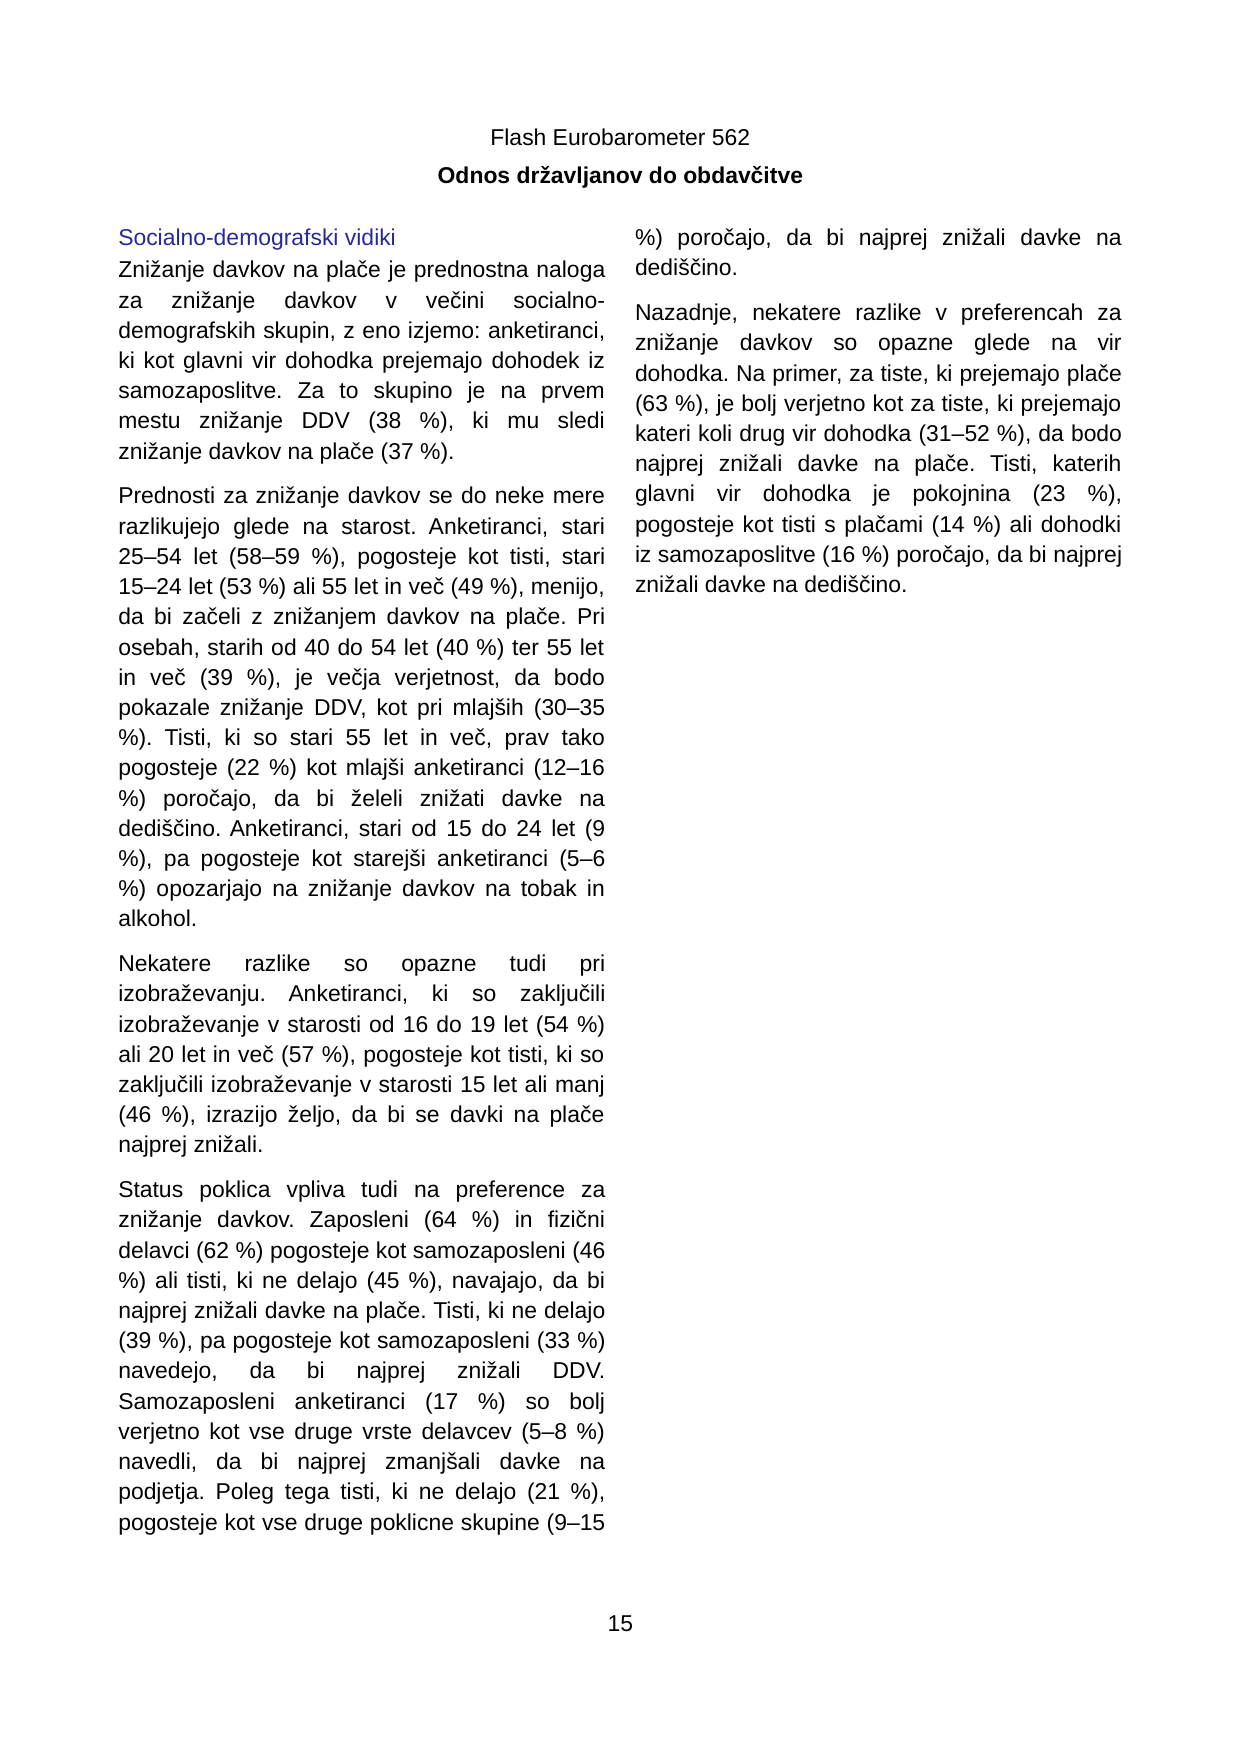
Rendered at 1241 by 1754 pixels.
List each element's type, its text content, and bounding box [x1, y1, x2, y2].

text Nazadnje, nekatere razlike v preferencah za znižanje davkov so opazne glede na vir dohodka. Na primer, za tiste, ki prejemajo plače (63 %), je bolj verjetno kot za tiste, ki prejemajo kateri koli drug vir dohodka (31–52 %), da bodo najprej znižali davke na plače. Tisti, katerih glavni vir dohodka je pokojnina (23 %), pogosteje kot tisti s plačami (14 %) ali dohodki iz samozaposlitve (16 %) poročajo, da bi najprej znižali davke na dediščino. [635, 299, 1122, 597]
text Prednosti za znižanje davkov se do neke mere razlikujejo glede na starost. Anketiranci, stari 25–54 let (58–59 %), pogosteje kot tisti, stari 15–24 let (53 %) ali 55 let in več (49 %), menijo, da bi začeli z znižanjem davkov na plače. Pri osebah, starih od 40 do 54 let (40 %) ter 55 let in več (39 %), je večja verjetnost, da bodo pokazale znižanje DDV, kot pri mlajših (30–35 %). Tisti, ki so stari 55 let in več, prav tako pogosteje (22 %) kot mlajši anketiranci (12–16 %) poročajo, da bi želeli znižati davke na dediščino. Anketiranci, stari od 15 do 24 let (9 %), pa pogosteje kot starejši anketiranci (5–6 %) opozarjajo na znižanje davkov na tobak in alkohol. [118, 482, 605, 932]
text %) poročajo, da bi najprej znižali davke na dediščino. [635, 224, 1122, 281]
text Socialno-demografski vidiki [118, 224, 605, 250]
text Nekatere razlike so opazne tudi pri izobraževanju. Anketiranci, ki so zaključili izobraževanje v starosti od 16 do 19 let (54 %) ali 20 let in več (57 %), pogosteje kot tisti, ki so zaključili izobraževanje v starosti 15 let ali manj (46 %), izrazijo željo, da bi se davki na plače najprej znižali. [118, 950, 605, 1158]
text Status poklica vpliva tudi na preference za znižanje davkov. Zaposleni (64 %) in fizični delavci (62 %) pogosteje kot samozaposleni (46 %) ali tisti, ki ne delajo (45 %), navajajo, da bi najprej znižali davke na plače. Tisti, ki ne delajo (39 %), pa pogosteje kot samozaposleni (33 %) navedejo, da bi najprej znižali DDV. Samozaposleni anketiranci (17 %) so bolj verjetno kot vse druge vrste delavcev (5–8 %) navedli, da bi najprej zmanjšali davke na podjetja. Poleg tega tisti, ki ne delajo (21 %), pogosteje kot vse druge poklicne skupine (9–15 [118, 1176, 605, 1535]
text Znižanje davkov na plače je prednostna naloga za znižanje davkov v večini socialno-demografskih skupin, z eno izjemo: anketiranci, ki kot glavni vir dohodka prejemajo dohodek iz samozaposlitve. Za to skupino je na prvem mestu znižanje DDV (38 %), ki mu sledi znižanje davkov na plače (37 %). [118, 256, 605, 464]
